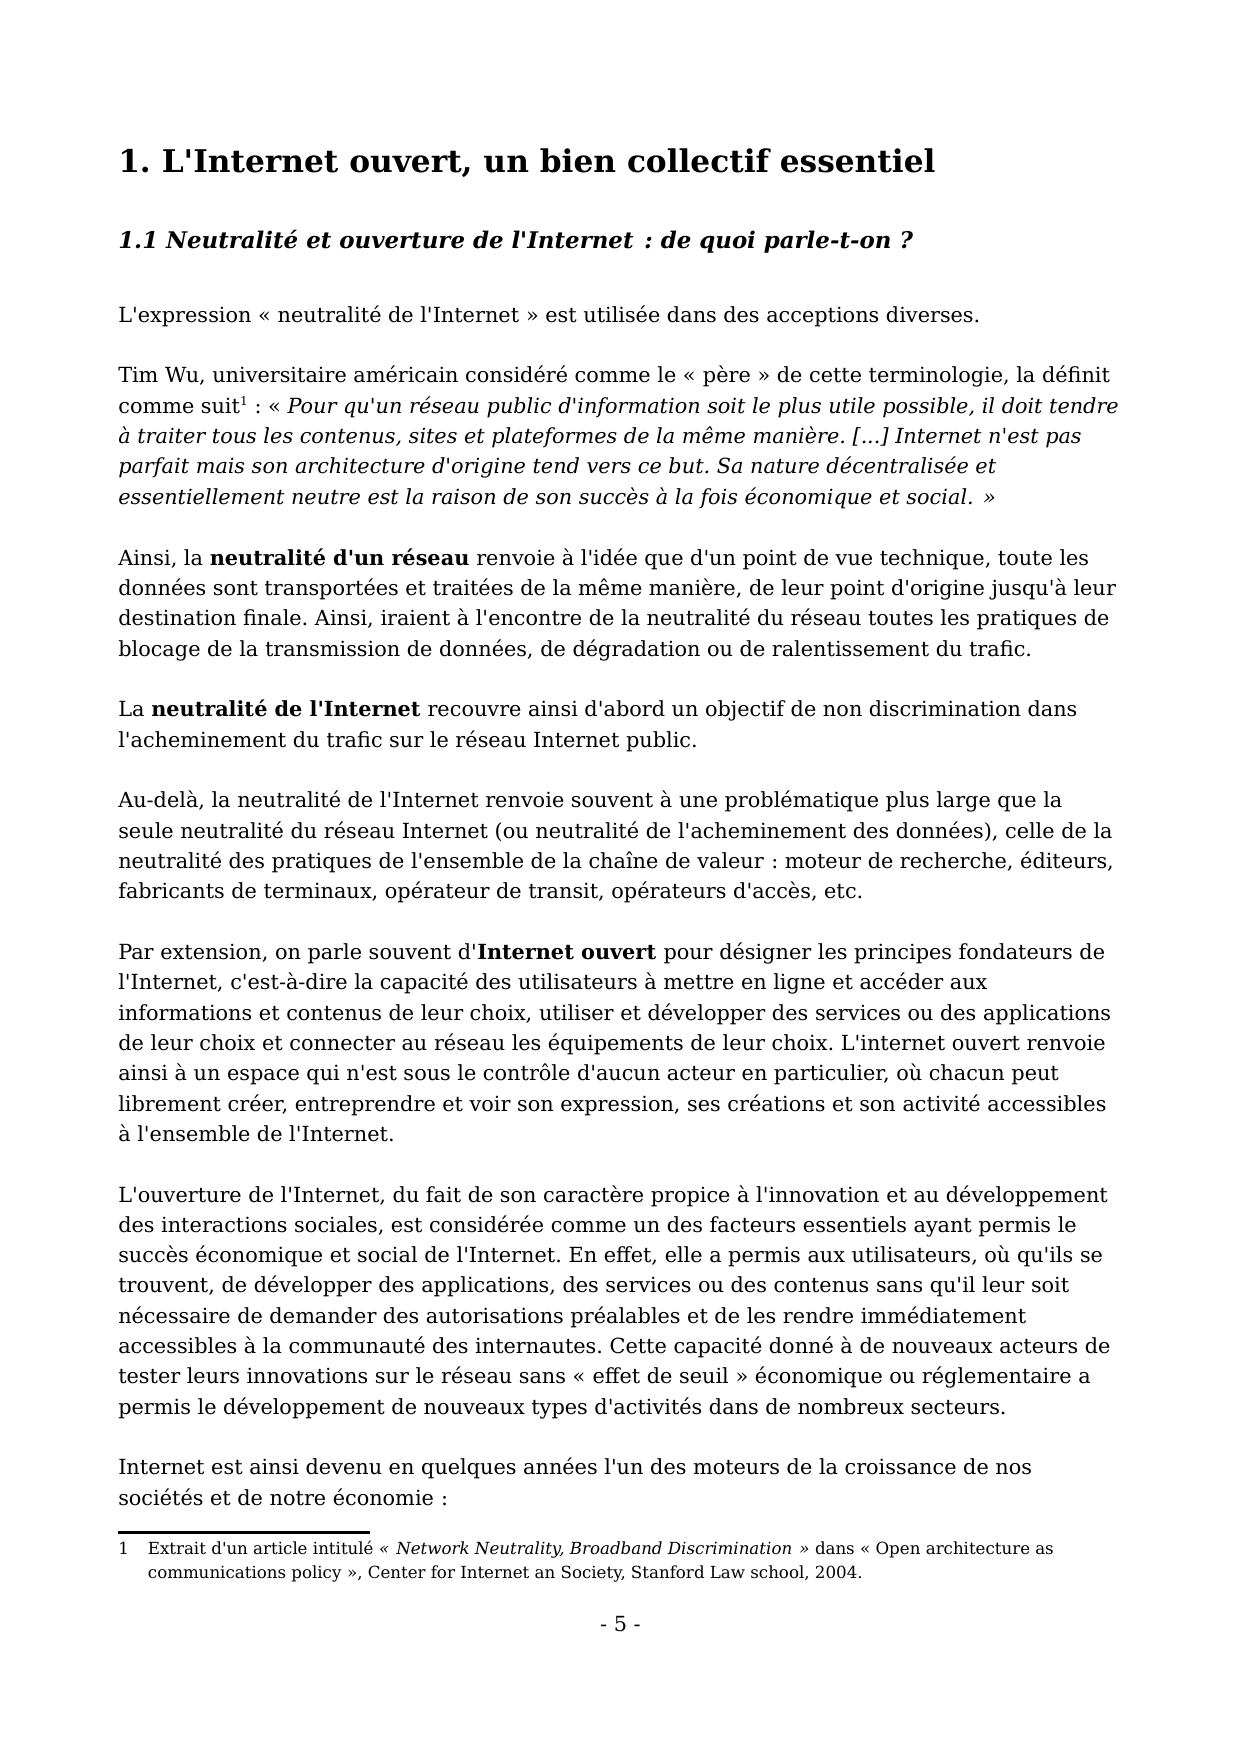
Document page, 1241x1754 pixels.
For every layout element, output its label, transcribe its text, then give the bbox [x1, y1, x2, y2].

subtitle 1.1 Neutralité et ouverture de l'Internet : de quoi parle-t-on ? [118, 227, 1122, 253]
text Extrait d'un article intitulé « Network Neutrality, Broadband Discrimination » dans « Open architecture as communications policy », Center for Internet an Society, Stanford Law school, 2004. [118, 1538, 1122, 1582]
subtitle 1. L'Internet ouvert, un bien collectif essentiel [118, 143, 1122, 180]
text Internet est ainsi devenu en quelques années l'un des moteurs de la croissance de nos sociétés et de notre économie : [118, 1455, 1122, 1510]
text Ainsi, la neutralité d'un réseau renvoie à l'idée que d'un point de vue technique, toute les données sont transportées et traitées de la même manière, de leur point d'origine jusqu'à leur destination finale. Ainsi, iraient à l'encontre de la neutralité du réseau toutes les pratiques de blocage de la transmission de données, de dégradation ou de ralentissement du trafic. [118, 545, 1122, 661]
text Au-delà, la neutralité de l'Internet renvoie souvent à une problématique plus large que la seule neutralité du réseau Internet (ou neutralité de l'acheminement des données), celle de la neutralité des pratiques de l'ensemble de la chaîne de valeur : moteur de recherche, éditeurs, fabricants de terminaux, opérateur de transit, opérateurs d'accès, etc. [118, 788, 1122, 903]
text L'expression « neutralité de l'Internet » est utilisée dans des acceptions diverses. [118, 303, 1122, 327]
text Tim Wu, universitaire américain considéré comme le « père » de cette terminologie, la définit comme suit : « Pour qu'un réseau public d'information soit le plus utile possible, il doit tendre à traiter tous les contenus, sites et plateformes de la même manière. [...] Internet n'est pas parfait mais son architecture d'origine tend vers ce but. Sa nature décentralisée et essentiellement neutre est la raison de son succès à la fois économique et social. » [118, 363, 1122, 509]
text L'ouverture de l'Internet, du fait de son caractère propice à l'innovation et au développement des interactions sociales, est considérée comme un des facteurs essentiels ayant permis le succès économique et social de l'Internet. En effet, elle a permis aux utilisateurs, où qu'ils se trouvent, de développer des applications, des services ou des contenus sans qu'il leur soit nécessaire de demander des autorisations préalables et de les rendre immédiatement accessibles à la communauté des internautes. Cette capacité donné à de nouveaux acteurs de tester leurs innovations sur le réseau sans « effet de seuil » économique ou réglementaire a permis le développement de nouveaux types d'activités dans de nombreux secteurs. [118, 1183, 1122, 1419]
text Par extension, on parle souvent d'Internet ouvert pour désigner les principes fondateurs de l'Internet, c'est-à-dire la capacité des utilisateurs à mettre en ligne et accéder aux informations et contenus de leur choix, utiliser et développer des services ou des applications de leur choix et connecter au réseau les équipements de leur choix. L'internet ouvert renvoie ainsi à un espace qui n'est sous le contrôle d'aucun acteur en particulier, où chacun peut librement créer, entreprendre et voir son expression, ses créations et son activité accessibles à l'ensemble de l'Internet. [118, 940, 1122, 1146]
text La neutralité de l'Internet recouvre ainsi d'abord un objectif de non discrimination dans l'acheminement du trafic sur le réseau Internet public. [118, 697, 1122, 752]
